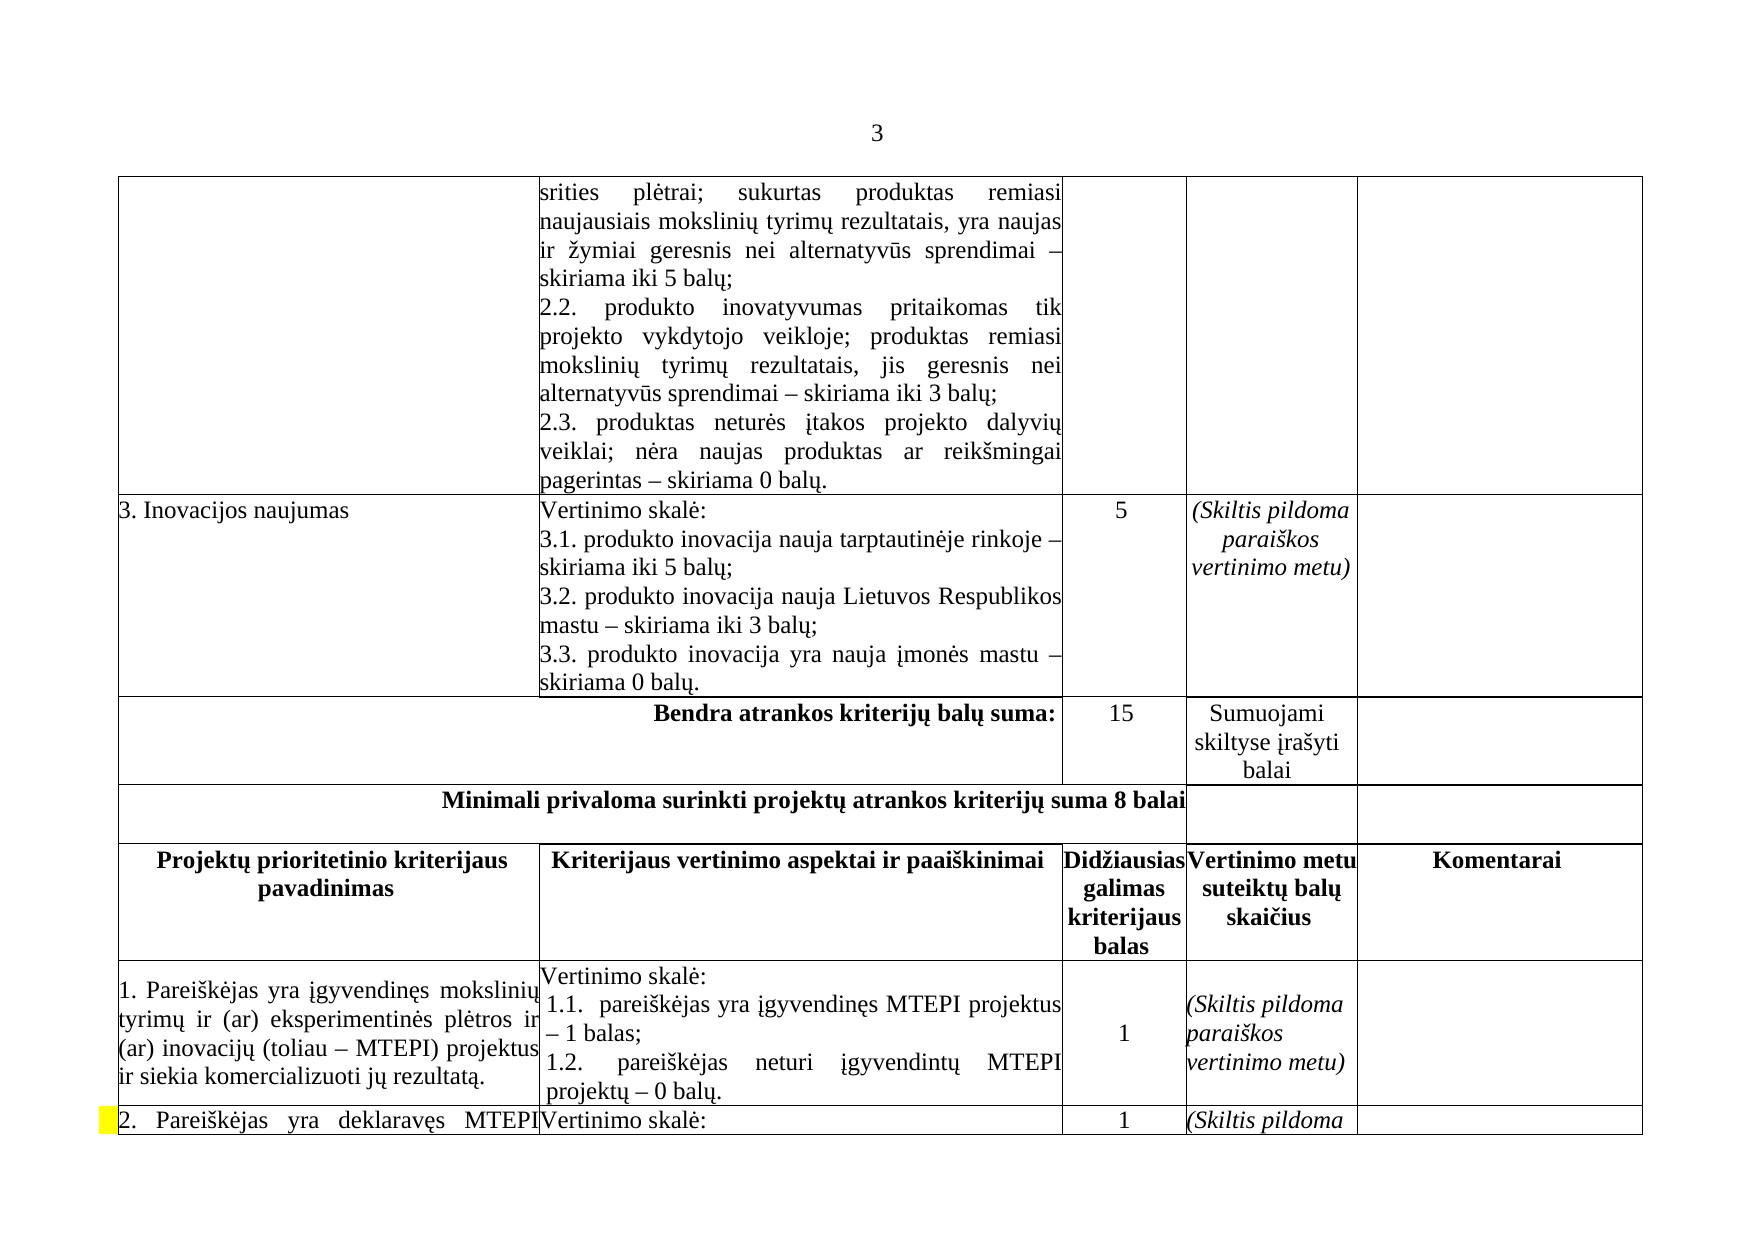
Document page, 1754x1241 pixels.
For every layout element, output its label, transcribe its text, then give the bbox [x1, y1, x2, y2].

table_cell 1 [1063, 961, 1186, 1104]
table_cell (Skiltis pildoma paraiškos vertinimo metu) [1187, 961, 1357, 1104]
table_cell Vertinimo skalė: 2.1. pareiškėjas yra deklaravęs MTEPI veiklos vykdymą Lietuvos statistikos departamentui už 2021 m. ir pateikęs deklaraciją iki 2022 m. gegužės 1 d. – 1 balas; 2.2. pareiškėjas nėra deklaravęs MTEPI veiklos vykdymo Lietuvos statistikos departamentui už 2021 m. ir pateikęs deklaracijos iki 2022 m. gegužės 1 d. – 0 balų. [540, 1106, 1062, 1134]
table_cell 1. Pareiškėjas yra įgyvendinęs mokslinių tyrimų ir (ar) eksperimentinės plėtros ir (ar) inovacijų (toliau – MTEPI) projektus ir siekia komercializuoti jų rezultatą. [119, 961, 539, 1104]
table_cell [1187, 177, 1357, 493]
table_cell [1063, 177, 1186, 493]
table_cell (Skiltis pildoma [1187, 1106, 1357, 1134]
table_cell [1187, 786, 1357, 843]
table_cell Komentarai [1358, 845, 1642, 960]
table_cell [1358, 698, 1642, 784]
table_cell Didžiausias galimas kriterijaus balas [1063, 844, 1186, 960]
table_cell Vertinimo skalė: 1.1. pareiškėjas yra įgyvendinęs MTEPI projektus – 1 balas; 1.2. pareiškėjas neturi įgyvendintų MTEPI projektų – 0 balų. [540, 961, 1062, 1104]
table_cell 3. 2. Pareiškėjas yra deklaravęs MTEPI veiklos vykdymą Lietuvos statistikos departamentui už 2021 m. ir pateikęs deklaraciją iki 2022 m. gegužės 1 d. [119, 1106, 539, 1134]
table_cell [1358, 177, 1642, 493]
table_cell 1 [1063, 1106, 1186, 1134]
table_cell Kriterijaus vertinimo aspektai ir paaiškinimai [540, 845, 1062, 960]
table_cell srities plėtrai; sukurtas produktas remiasi naujausiais mokslinių tyrimų rezultatais, yra naujas ir žymiai geresnis nei alternatyvūs sprendimai – skiriama iki 5 balų; 2.2. produkto inovatyvumas pritaikomas tik projekto vykdytojo veikloje; produktas remiasi mokslinių tyrimų rezultatais, jis geresnis nei alternatyvūs sprendimai – skiriama iki 3 balų; 2.3. produktas neturės įtakos projekto dalyvių veiklai; nėra naujas produktas ar reikšmingai pagerintas – skiriama 0 balų. [540, 177, 1062, 493]
table_cell [1358, 961, 1642, 1104]
table_cell 3. Inovacijos naujumas [119, 495, 539, 696]
table_cell Sumuojami skiltyse įrašyti balai [1187, 698, 1357, 784]
table_cell Minimali privaloma surinkti projektų atrankos kriterijų suma 8 balai [119, 785, 1186, 843]
table_cell Vertinimo metu suteiktų balų skaičius [1187, 845, 1357, 960]
table_cell [1358, 495, 1642, 696]
table_cell Projektų prioritetinio kriterijaus pavadinimas [119, 844, 539, 960]
table_cell Bendra atrankos kriterijų balų suma: [119, 697, 1062, 784]
table_cell [119, 177, 539, 493]
table_cell 15 [1063, 697, 1186, 784]
table_cell Vertinimo skalė: 3.1. produkto inovacija nauja tarptautinėje rinkoje – skiriama iki 5 balų; 3.2. produkto inovacija nauja Lietuvos Respublikos mastu – skiriama iki 3 balų; 3.3. produkto inovacija yra nauja įmonės mastu – skiriama 0 balų. [540, 495, 1062, 696]
table_cell [1358, 1106, 1642, 1134]
table_cell [1358, 786, 1642, 843]
table_cell (Skiltis pildoma paraiškos vertinimo metu) [1187, 495, 1357, 696]
table_cell 5 [1063, 495, 1186, 696]
